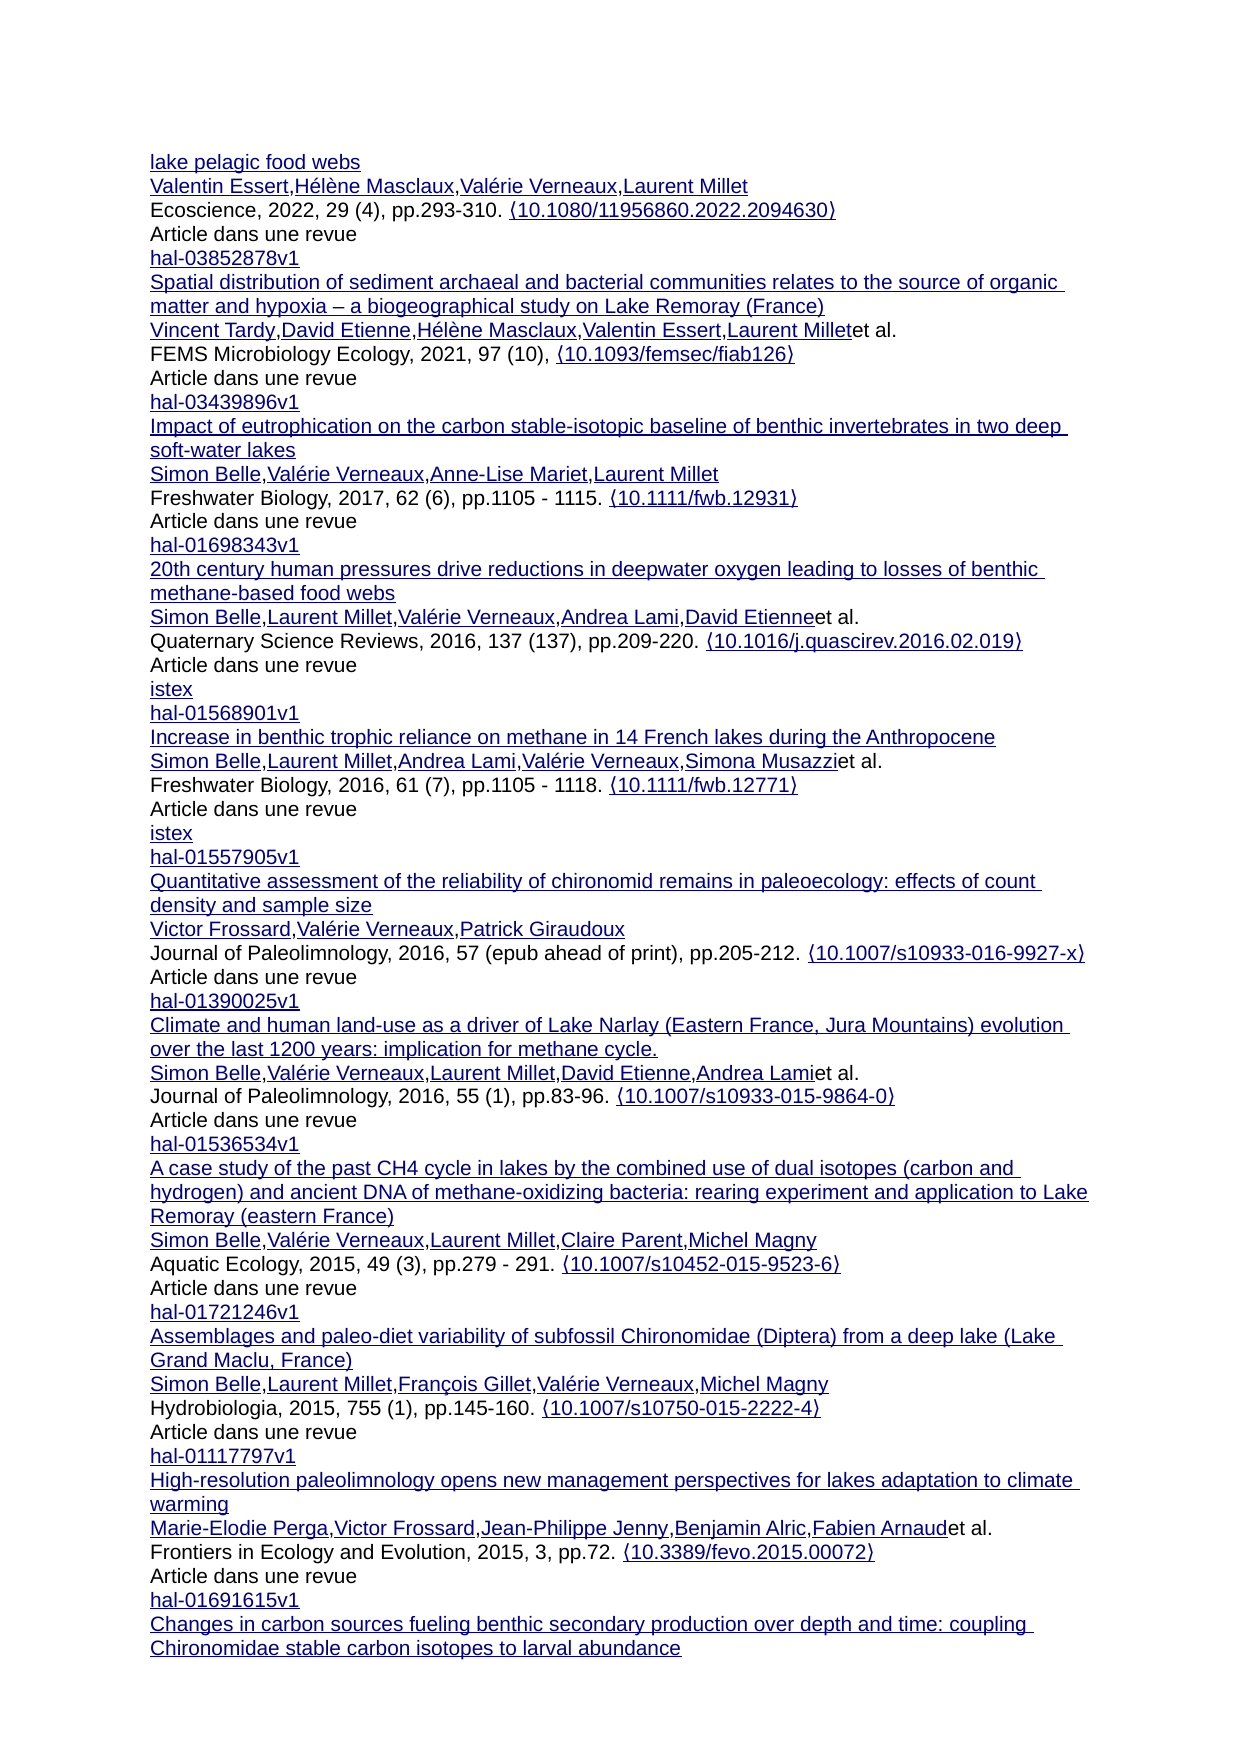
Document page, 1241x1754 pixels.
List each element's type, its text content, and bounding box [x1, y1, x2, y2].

table_cell Assemblages and paleo-diet variability of subfossil Chironomidae (Diptera) from a deep lake (Lake Grand Maclu, France) Simon Belle,Laurent Millet,François Gillet,Valérie Verneaux,Michel Magny Hydrobiologia, 2015, 755 (1), pp.145-160. ⟨10.1007/s10750-015-2222-4⟩ Article dans une revue hal-01117797v1 [150, 1324, 1090, 1468]
table_cell Increase in benthic trophic reliance on methane in 14 French lakes during the Anthropocene Simon Belle,Laurent Millet,Andrea Lami,Valérie Verneaux,Simona Musazziet al. Freshwater Biology, 2016, 61 (7), pp.1105 - 1118. ⟨10.1111/fwb.12771⟩ Article dans une revue istex hal-01557905v1 [150, 725, 1090, 869]
table_cell Quantitative assessment of the reliability of chironomid remains in paleoecology: effects of count density and sample size Victor Frossard,Valérie Verneaux,Patrick Giraudoux Journal of Paleolimnology, 2016, 57 (epub ahead of print), pp.205-212. ⟨10.1007/s10933-016-9927-x⟩ Article dans une revue hal-01390025v1 [150, 869, 1090, 1012]
table_cell Impact of eutrophication on the carbon stable-isotopic baseline of benthic invertebrates in two deep soft-water lakes Simon Belle,Valérie Verneaux,Anne-Lise Mariet,Laurent Millet Freshwater Biology, 2017, 62 (6), pp.1105 - 1115. ⟨10.1111/fwb.12931⟩ Article dans une revue hal-01698343v1 [150, 414, 1090, 557]
table_cell Spatial distribution of sediment archaeal and bacterial communities relates to the source of organic matter and hypoxia – a biogeographical study on Lake Remoray (France) Vincent Tardy,David Etienne,Hélène Masclaux,Valentin Essert,Laurent Milletet al. FEMS Microbiology Ecology, 2021, 97 (10), ⟨10.1093/femsec/fiab126⟩ Article dans une revue hal-03439896v1 [150, 270, 1090, 413]
table_cell Changes in carbon sources fueling benthic secondary production over depth and time: coupling Chironomidae stable carbon isotopes to larval abundance [150, 1611, 1090, 1659]
table_cell Climate and human land-use as a driver of Lake Narlay (Eastern France, Jura Mountains) evolution over the last 1200 years: implication for methane cycle. Simon Belle,Valérie Verneaux,Laurent Millet,David Etienne,Andrea Lamiet al. Journal of Paleolimnology, 2016, 55 (1), pp.83-96. ⟨10.1007/s10933-015-9864-0⟩ Article dans une revue hal-01536534v1 [150, 1013, 1090, 1156]
table_cell 20th century human pressures drive reductions in deepwater oxygen leading to losses of benthic methane-based food webs Simon Belle,Laurent Millet,Valérie Verneaux,Andrea Lami,David Etienneet al. Quaternary Science Reviews, 2016, 137 (137), pp.209-220. ⟨10.1016/j.quascirev.2016.02.019⟩ Article dans une revue istex hal-01568901v1 [150, 557, 1090, 725]
table_cell A case study of the past CH4 cycle in lakes by the combined use of dual isotopes (carbon and hydrogen) and ancient DNA of methane-oxidizing bacteria: rearing experiment and application to Lake Remoray (eastern France) Simon Belle,Valérie Verneaux,Laurent Millet,Claire Parent,Michel Magny Aquatic Ecology, 2015, 49 (3), pp.279 - 291. ⟨10.1007/s10452-015-9523-6⟩ Article dans une revue hal-01721246v1 [150, 1156, 1090, 1324]
table_cell lake pelagic food webs Valentin Essert,Hélène Masclaux,Valérie Verneaux,Laurent Millet Ecoscience, 2022, 29 (4), pp.293-310. ⟨10.1080/11956860.2022.2094630⟩ Article dans une revue hal-03852878v1 [150, 150, 1090, 270]
table_cell High-resolution paleolimnology opens new management perspectives for lakes adaptation to climate warming Marie-Elodie Perga,Victor Frossard,Jean-Philippe Jenny,Benjamin Alric,Fabien Arnaudet al. Frontiers in Ecology and Evolution, 2015, 3, pp.72. ⟨10.3389/fevo.2015.00072⟩ Article dans une revue hal-01691615v1 [150, 1468, 1090, 1611]
